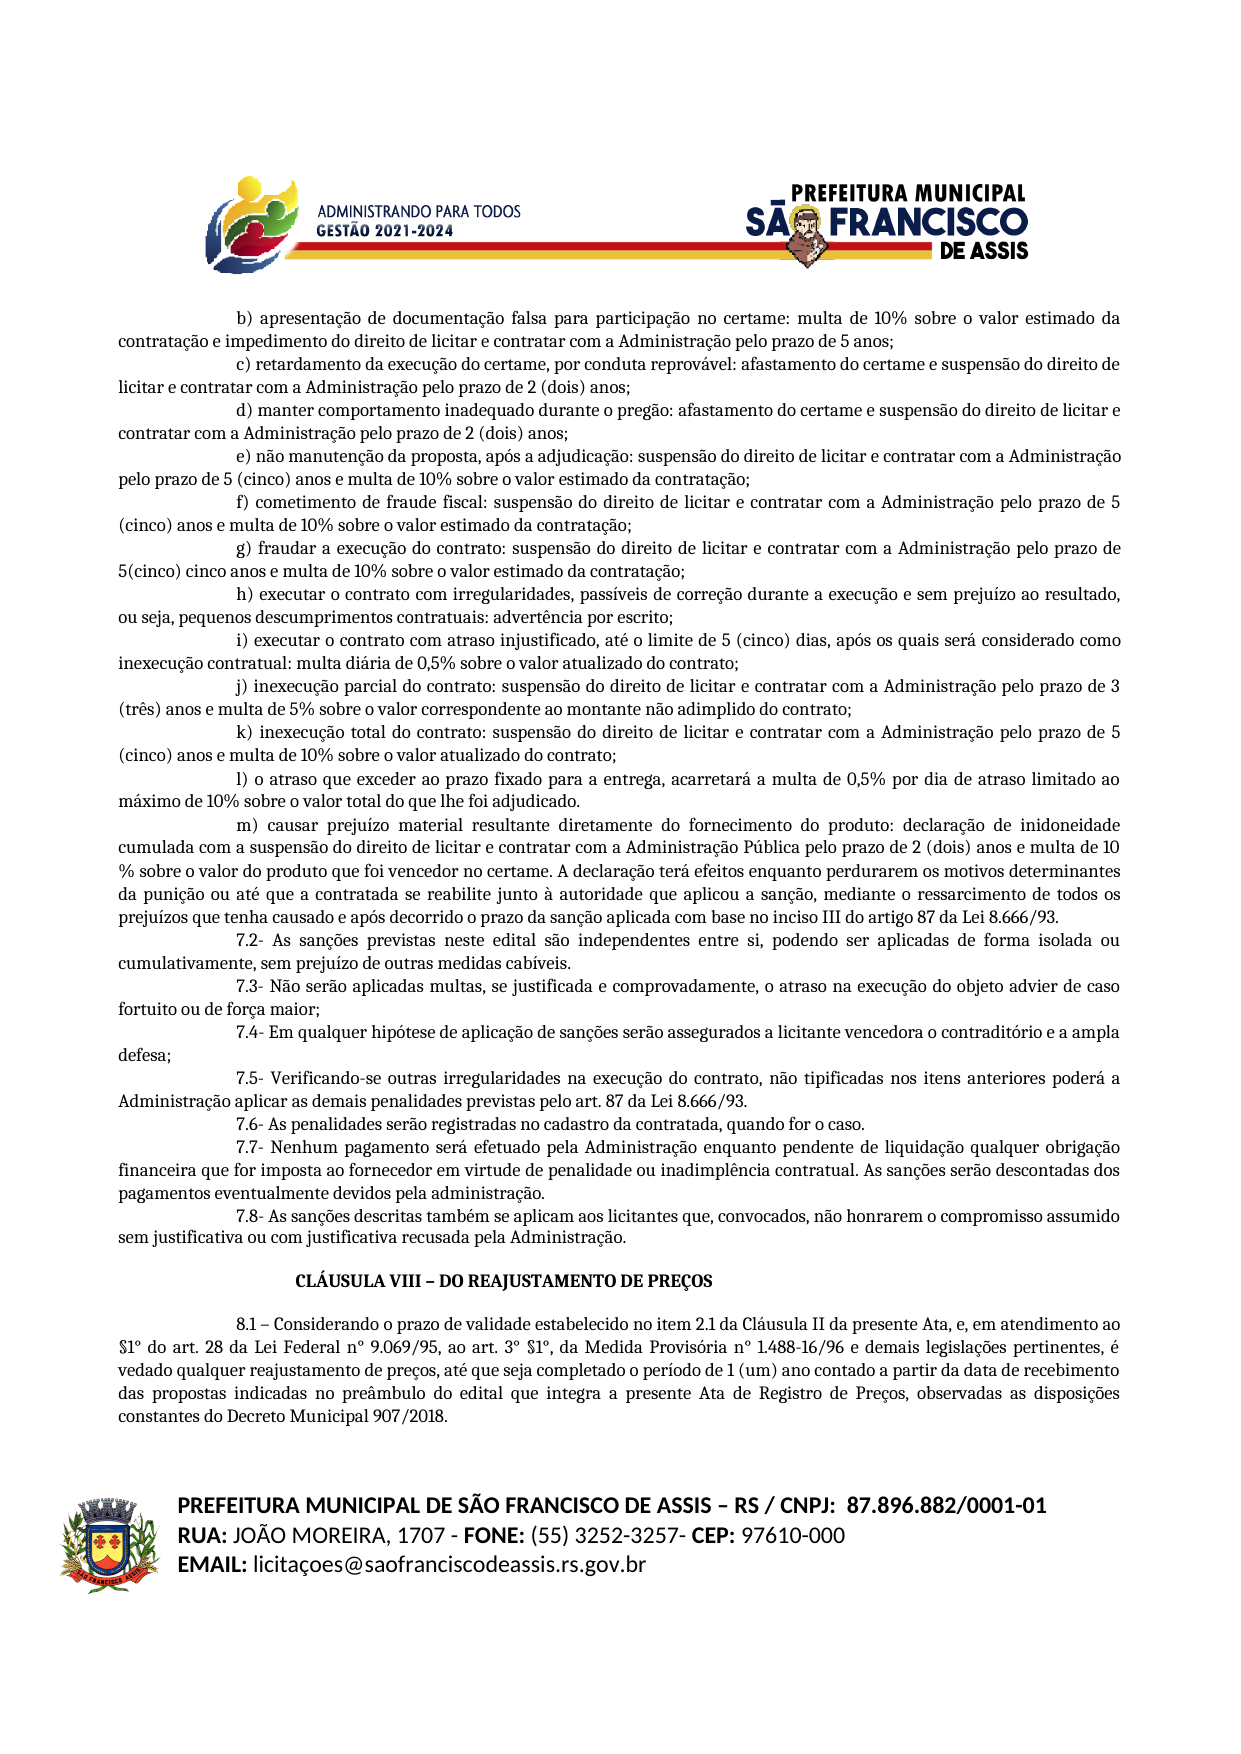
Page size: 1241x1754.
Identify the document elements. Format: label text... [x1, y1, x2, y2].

text j) inexecução parcial do contrato: suspensão do direito de licitar e contratar com a Administração pelo prazo de 3 (três) anos e multa de 5% sobre o valor correspondente ao montante não adimplido do contrato; [118, 676, 1122, 721]
text 8.1 – Considerando o prazo de validade estabelecido no item 2.1 da Cláusula II da presente Ata, e, em atendimento ao §1° do art. 28 da Lei Federal n° 9.069/95, ao art. 3° §1°, da Medida Provisória n° 1.488-16/96 e demais legislações pertinentes, é vedado qualquer reajustamento de preços, até que seja completado o período de 1 (um) ano contado a partir da data de recebimento das propostas indicadas no preâmbulo do edital que integra a presente Ata de Registro de Preços, observadas as disposições constantes do Decreto Municipal 907/2018. [118, 1313, 1122, 1427]
text l) o atraso que exceder ao prazo fixado para a entrega, acarretará a multa de 0,5% por dia de atraso limitado ao máximo de 10% sobre o valor total do que lhe foi adjudicado. [118, 768, 1122, 813]
text 7.3- Não serão aplicadas multas, se justificada e comprovadamente, o atraso na execução do objeto advier de caso fortuito ou de força maior; [118, 975, 1122, 1020]
text g) fraudar a execução do contrato: suspensão do direito de licitar e contratar com a Administração pelo prazo de 5(cinco) cinco anos e multa de 10% sobre o valor estimado da contratação; [118, 538, 1122, 582]
text c) retardamento da execução do certame, por conduta reprovável: afastamento do certame e suspensão do direito de licitar e contratar com a Administração pelo prazo de 2 (dois) anos; [118, 354, 1122, 398]
text 7.5- Verificando-se outras irregularidades na execução do contrato, não tipificadas nos itens anteriores poderá a Administração aplicar as demais penalidades previstas pelo art. 87 da Lei 8.666/93. [118, 1067, 1122, 1112]
text 7.2- As sanções previstas neste edital são independentes entre si, podendo ser aplicadas de forma isolada ou cumulativamente, sem prejuízo de outras medidas cabíveis. [118, 929, 1122, 974]
text m) causar prejuízo material resultante diretamente do fornecimento do produto: declaração de inidoneidade cumulada com a suspensão do direito de licitar e contratar com a Administração Pública pelo prazo de 2 (dois) anos e multa de 10 % sobre o valor do produto que foi vencedor no certame. A declaração terá efeitos enquanto perdurarem os motivos determinantes da punição ou até que a contratada se reabilite junto à autoridade que aplicou a sanção, mediante o ressarcimento de todos os prejuízos que tenha causado e após decorrido o prazo da sanção aplicada com base no inciso III do artigo 87 da Lei 8.666/93. [118, 814, 1122, 928]
text i) executar o contrato com atraso injustificado, até o limite de 5 (cinco) dias, após os quais será considerado como inexecução contratual: multa diária de 0,5% sobre o valor atualizado do contrato; [118, 630, 1122, 674]
text CLÁUSULA VIII – DO REAJUSTAMENTO DE PREÇOS [118, 1270, 1122, 1292]
text d) manter comportamento inadequado durante o pregão: afastamento do certame e suspensão do direito de licitar e contratar com a Administração pelo prazo de 2 (dois) anos; [118, 400, 1122, 444]
text e) não manutenção da proposta, após a adjudicação: suspensão do direito de licitar e contratar com a Administração pelo prazo de 5 (cinco) anos e multa de 10% sobre o valor estimado da contratação; [118, 446, 1122, 490]
text f) cometimento de fraude fiscal: suspensão do direito de licitar e contratar com a Administração pelo prazo de 5 (cinco) anos e multa de 10% sobre o valor estimado da contratação; [118, 492, 1122, 536]
text k) inexecução total do contrato: suspensão do direito de licitar e contratar com a Administração pelo prazo de 5 (cinco) anos e multa de 10% sobre o valor atualizado do contrato; [118, 722, 1122, 767]
text b) apresentação de documentação falsa para participação no certame: multa de 10% sobre o valor estimado da contratação e impedimento do direito de licitar e contratar com a Administração pelo prazo de 5 anos; [118, 308, 1122, 352]
text 7.7- Nenhum pagamento será efetuado pela Administração enquanto pendente de liquidação qualquer obrigação financeira que for imposta ao fornecedor em virtude de penalidade ou inadimplência contratual. As sanções serão descontadas dos pagamentos eventualmente devidos pela administração. [118, 1136, 1122, 1204]
text h) executar o contrato com irregularidades, passíveis de correção durante a execução e sem prejuízo ao resultado, ou seja, pequenos descumprimentos contratuais: advertência por escrito; [118, 584, 1122, 628]
text 7.4- Em qualquer hipótese de aplicação de sanções serão assegurados a licitante vencedora o contraditório e a ampla defesa; [118, 1021, 1122, 1066]
text 7.8- As sanções descritas também se aplicam aos licitantes que, convocados, não honrarem o compromisso assumido sem justificativa ou com justificativa recusada pela Administração. [118, 1205, 1122, 1248]
text 7.6- As penalidades serão registradas no cadastro da contratada, quando for o caso. [118, 1113, 1122, 1135]
